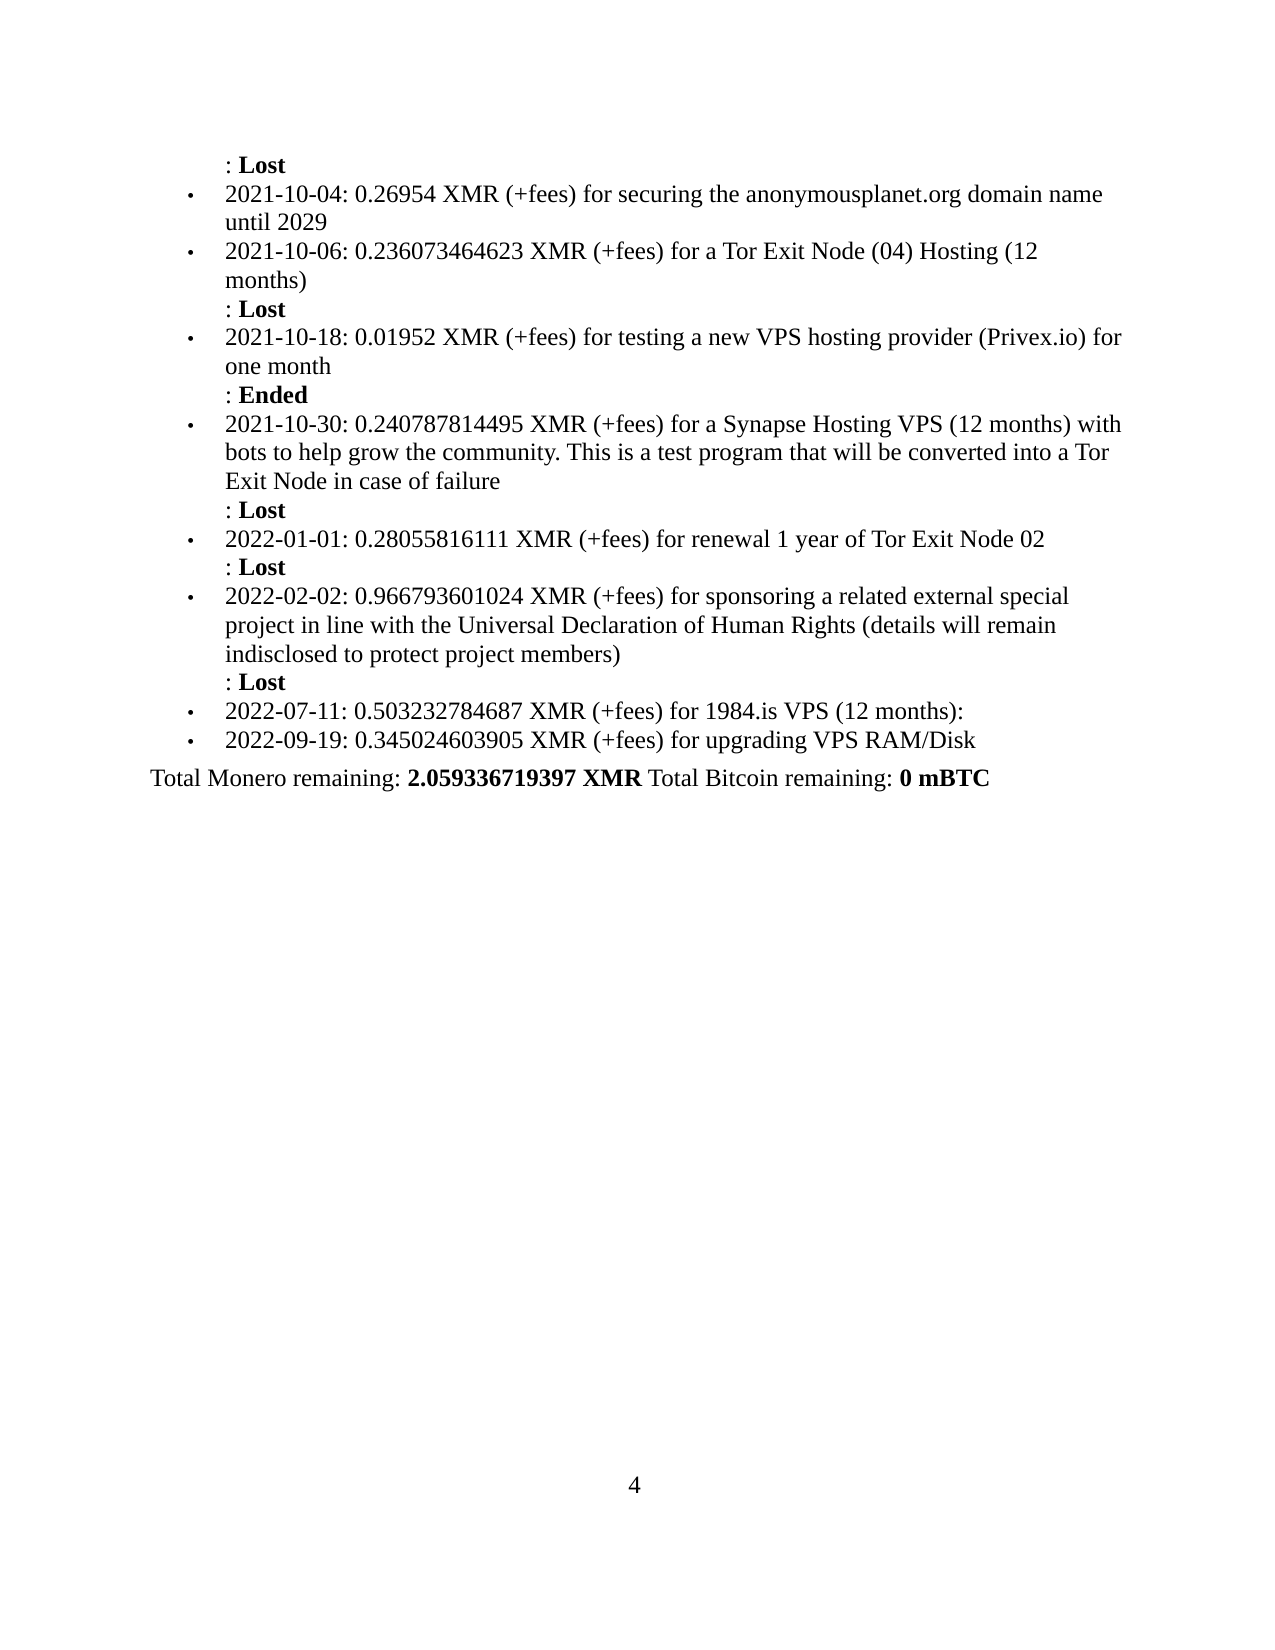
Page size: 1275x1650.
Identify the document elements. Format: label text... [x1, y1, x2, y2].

text Total Monero remaining: 2.059336719397 XMR Total Bitcoin remaining: 0 mBTC [150, 763, 1125, 791]
list : Lost [187, 667, 1125, 696]
list 2021-10-06: 0.236073464623 XMR (+fees) for a Tor Exit Node (04) Hosting (12 months) [187, 236, 1125, 294]
list 2022-09-19: 0.345024603905 XMR (+fees) for upgrading VPS RAM/Disk [187, 725, 1125, 754]
list 2022-01-01: 0.28055816111 XMR (+fees) for renewal 1 year of Tor Exit Node 02 [187, 524, 1125, 552]
list : Lost [187, 150, 1125, 179]
list 2021-10-04: 0.26954 XMR (+fees) for securing the anonymousplanet.org domain name until 2029 [187, 179, 1125, 236]
list : Ended [187, 380, 1125, 409]
list 2021-10-30: 0.240787814495 XMR (+fees) for a Synapse Hosting VPS (12 months) with bots to help grow the community. This is a test program that will be converted into a Tor Exit Node in case of failure [187, 409, 1125, 495]
list 2021-10-18: 0.01952 XMR (+fees) for testing a new VPS hosting provider (Privex.io) for one month [187, 322, 1125, 380]
list : Lost [187, 495, 1125, 524]
list 2022-02-02: 0.966793601024 XMR (+fees) for sponsoring a related external special project in line with the Universal Declaration of Human Rights (details will remain indisclosed to protect project members) [187, 581, 1125, 667]
list : Lost [187, 294, 1125, 322]
list 2022-07-11: 0.503232784687 XMR (+fees) for 1984.is VPS (12 months): [187, 696, 1125, 725]
list : Lost [187, 552, 1125, 581]
